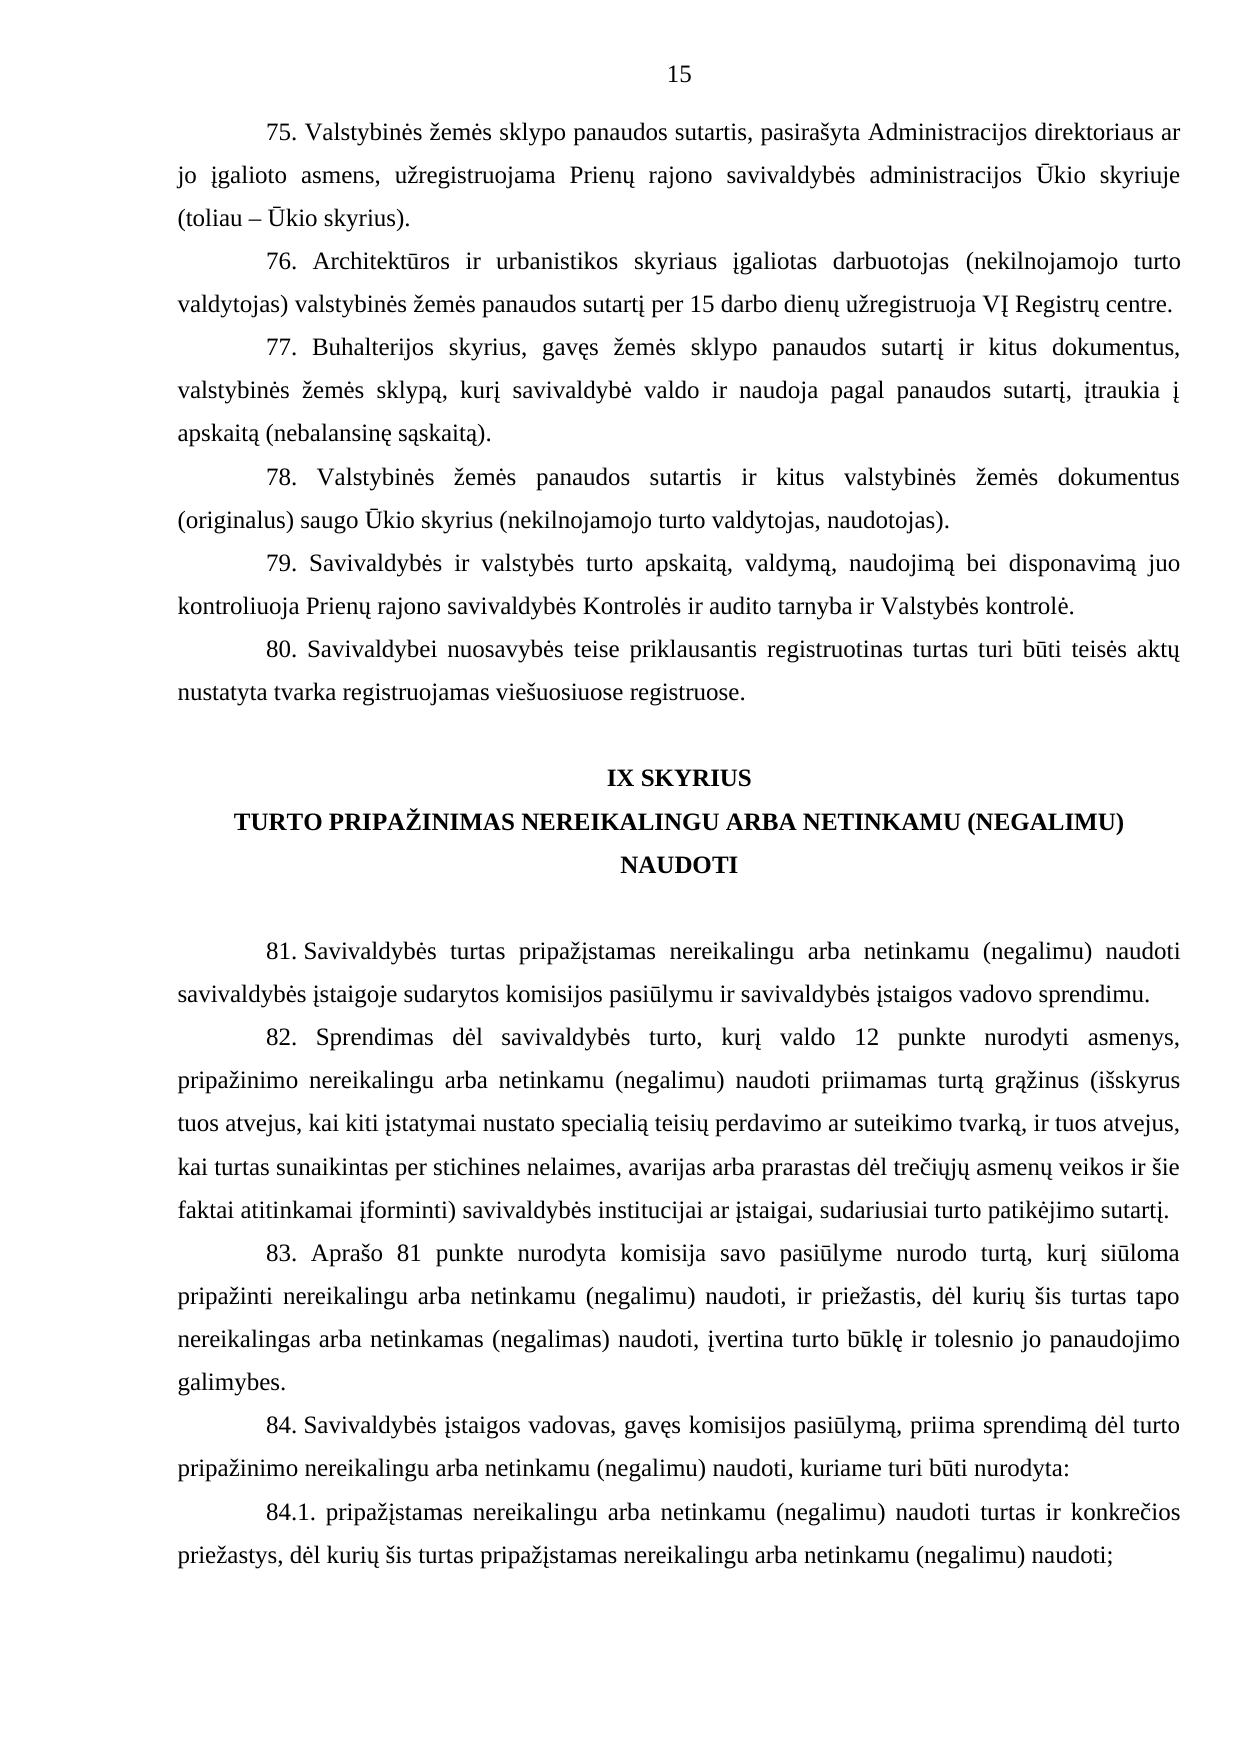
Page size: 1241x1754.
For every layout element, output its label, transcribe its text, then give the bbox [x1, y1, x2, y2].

text IX SKYRIUS [177, 763, 1181, 792]
text 84. Savivaldybės įstaigos vadovas, gavęs komisijos pasiūlymą, priima sprendimą dėl turto pripažinimo nereikalingu arba netinkamu (negalimu) naudoti, kuriame turi būti nurodyta: [177, 1410, 1181, 1482]
text 84.1. pripažįstamas nereikalingu arba netinkamu (negalimu) naudoti turtas ir konkrečios priežastys, dėl kurių šis turtas pripažįstamas nereikalingu arba netinkamu (negalimu) naudoti; [177, 1497, 1181, 1568]
text 77. Buhalterijos skyrius, gavęs žemės sklypo panaudos sutartį ir kitus dokumentus, valstybinės žemės sklypą, kurį savivaldybė valdo ir naudoja pagal panaudos sutartį, įtraukia į apskaitą (nebalansinę sąskaitą). [177, 332, 1181, 447]
text TURTO PRIPAŽINIMAS NEREIKALINGU ARBA NETINKAMU (NEGALIMU) NAUDOTI [177, 807, 1181, 878]
text 82. Sprendimas dėl savivaldybės turto, kurį valdo 12 punkte nurodyti asmenys, pripažinimo nereikalingu arba netinkamu (negalimu) naudoti priimamas turtą grąžinus (išskyrus tuos atvejus, kai kiti įstatymai nustato specialią teisių perdavimo ar suteikimo tvarką, ir tuos atvejus, kai turtas sunaikintas per stichines nelaimes, avarijas arba prarastas dėl trečiųjų asmenų veikos ir šie faktai atitinkamai įforminti) savivaldybės institucijai ar įstaigai, sudariusiai turto patikėjimo sutartį. [177, 1022, 1181, 1223]
text 79. Savivaldybės ir valstybės turto apskaitą, valdymą, naudojimą bei disponavimą juo kontroliuoja Prienų rajono savivaldybės Kontrolės ir audito tarnyba ir Valstybės kontrolė. [177, 548, 1181, 620]
text 80. Savivaldybei nuosavybės teise priklausantis registruotinas turtas turi būti teisės aktų nustatyta tvarka registruojamas viešuosiuose registruose. [177, 634, 1181, 706]
text 81. Savivaldybės turtas pripažįstamas nereikalingu arba netinkamu (negalimu) naudoti savivaldybės įstaigoje sudarytos komisijos pasiūlymu ir savivaldybės įstaigos vadovo sprendimu. [177, 936, 1181, 1008]
text 83. Aprašo 81 punkte nurodyta komisija savo pasiūlyme nurodo turtą, kurį siūloma pripažinti nereikalingu arba netinkamu (negalimu) naudoti, ir priežastis, dėl kurių šis turtas tapo nereikalingas arba netinkamas (negalimas) naudoti, įvertina turto būklę ir tolesnio jo panaudojimo galimybes. [177, 1238, 1181, 1396]
text 78. Valstybinės žemės panaudos sutartis ir kitus valstybinės žemės dokumentus (originalus) saugo Ūkio skyrius (nekilnojamojo turto valdytojas, naudotojas). [177, 462, 1181, 533]
text 76. Architektūros ir urbanistikos skyriaus įgaliotas darbuotojas (nekilnojamojo turto valdytojas) valstybinės žemės panaudos sutartį per 15 darbo dienų užregistruoja VĮ Registrų centre. [177, 246, 1181, 318]
text 75. Valstybinės žemės sklypo panaudos sutartis, pasirašyta Administracijos direktoriaus ar jo įgalioto asmens, užregistruojama Prienų rajono savivaldybės administracijos Ūkio skyriuje (toliau – Ūkio skyrius). [177, 117, 1181, 232]
